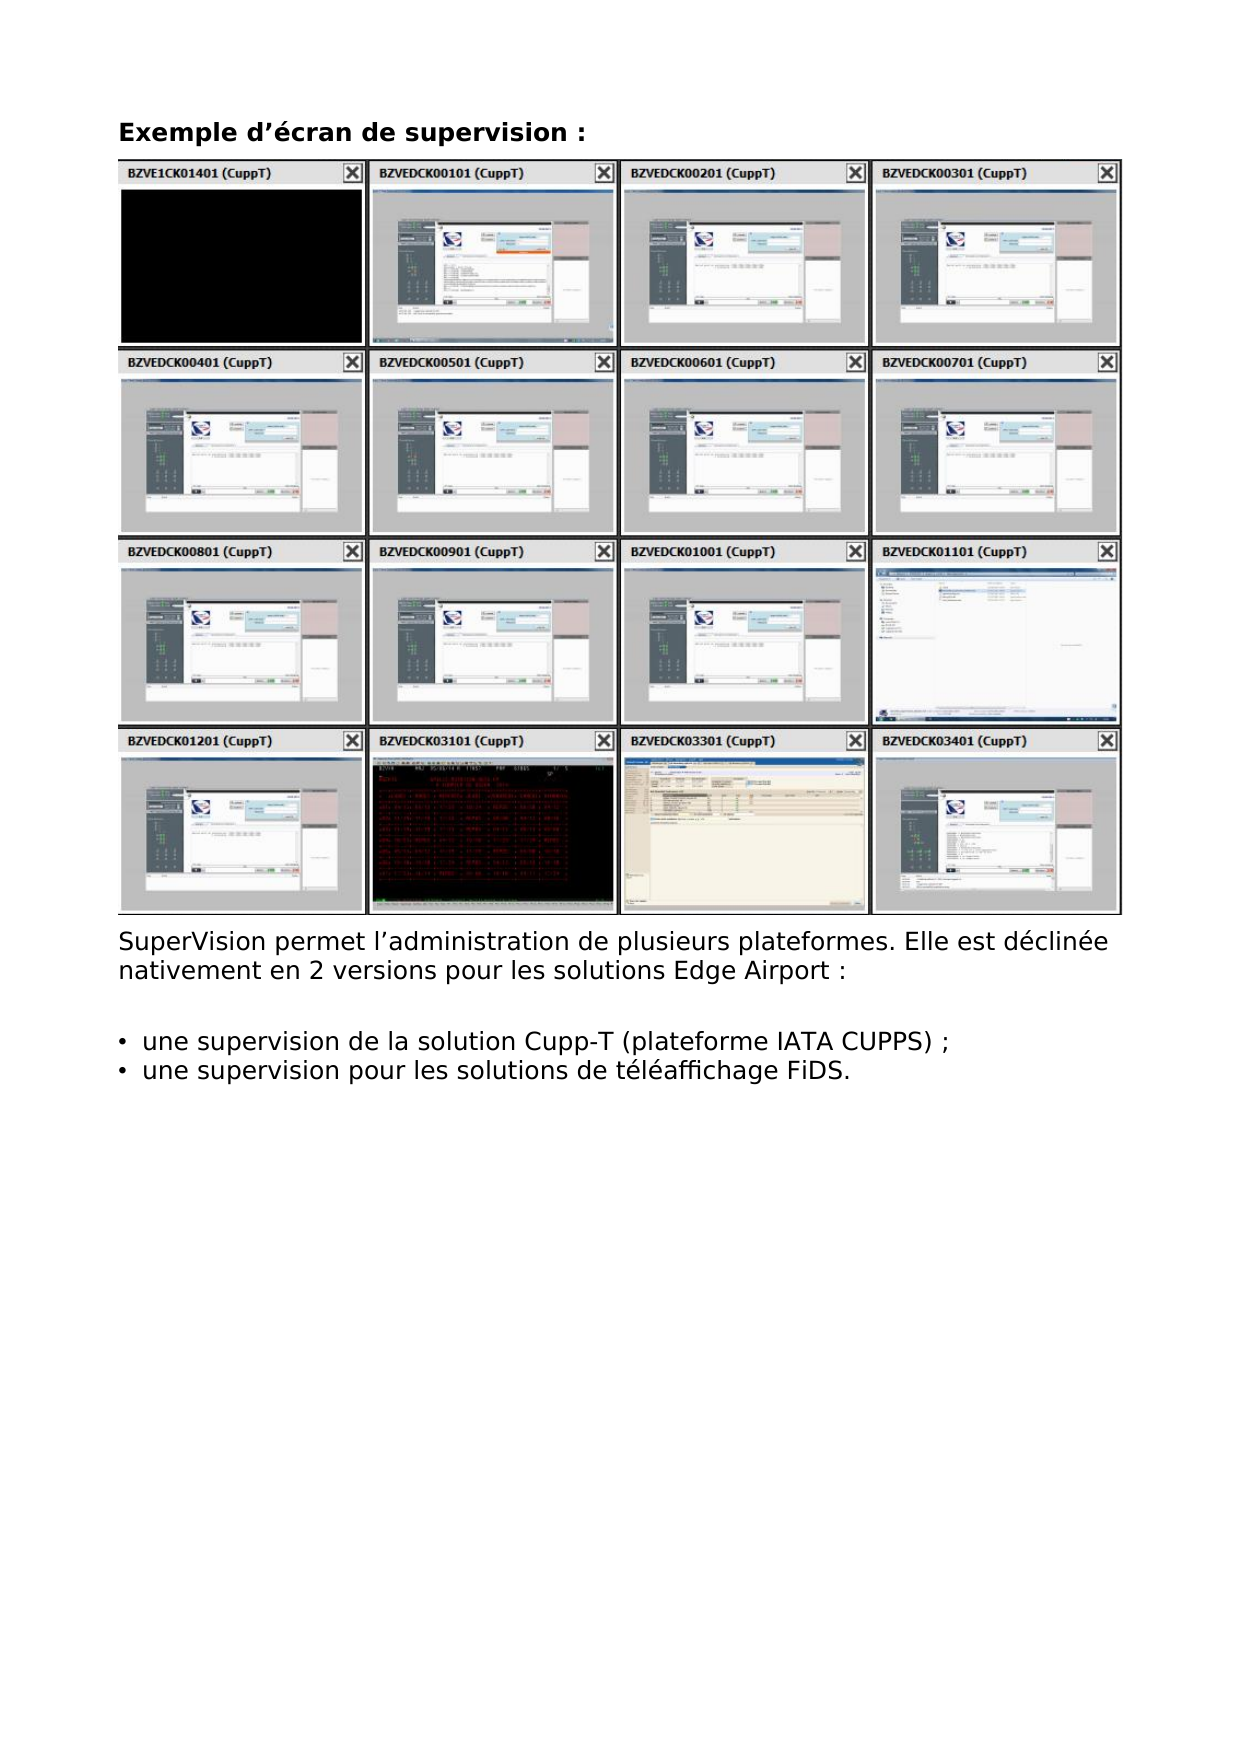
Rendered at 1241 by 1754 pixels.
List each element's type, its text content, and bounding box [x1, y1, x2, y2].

picture [118, 159, 1123, 915]
text Exemple d’écran de supervision : [118, 118, 1122, 147]
text SuperVision permet l’administration de plusieurs plateformes. Elle est déclinée nativement en 2 versions pour les solutions Edge Airport : [118, 927, 1122, 985]
list une supervision pour les solutions de téléaffichage FiDS. [118, 1057, 1122, 1086]
list une supervision de la solution Cupp-T (plateforme IATA CUPPS) ; [118, 1027, 1122, 1057]
